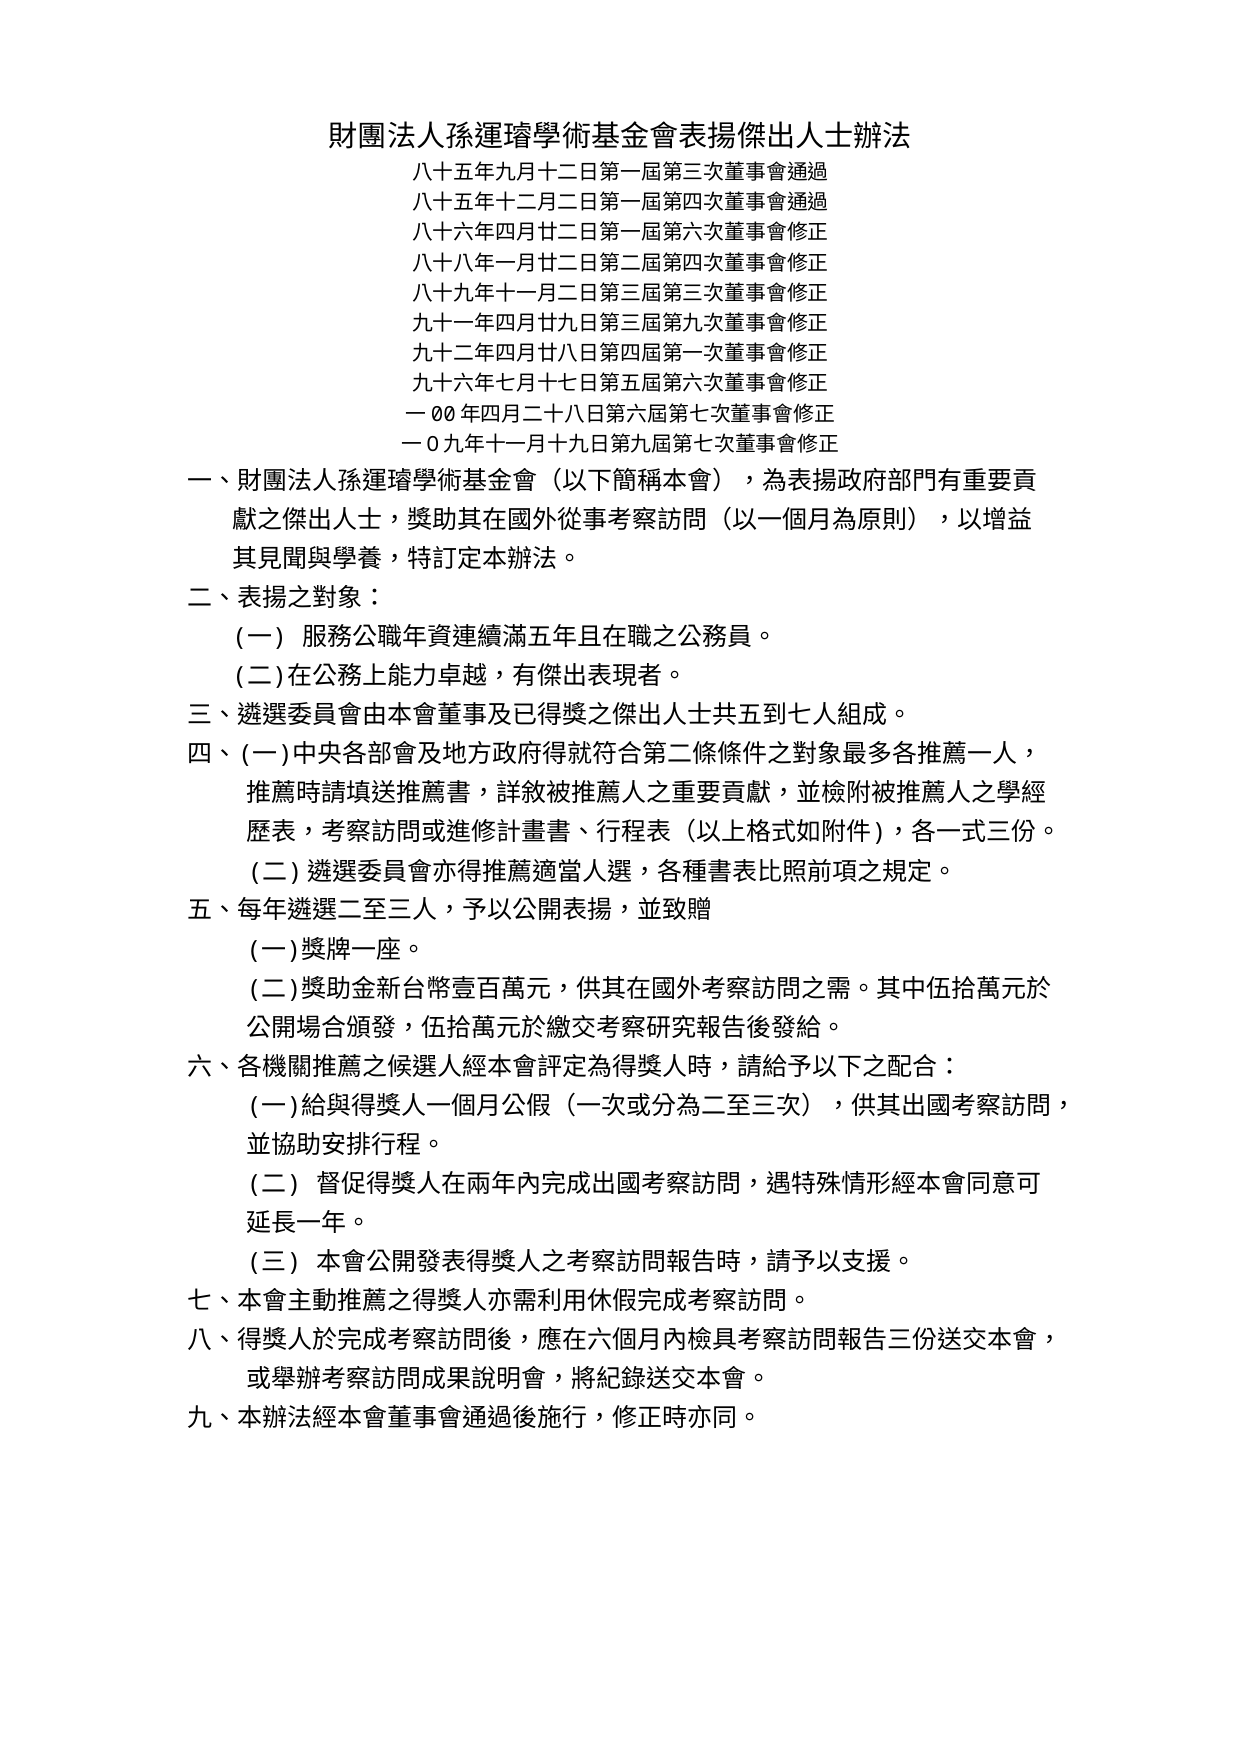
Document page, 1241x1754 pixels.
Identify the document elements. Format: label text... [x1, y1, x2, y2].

text 二、表揚之對象： [187, 575, 1053, 614]
text 八十五年九月十二日第一屆第三次董事會通過 八十五年十二月二日第一屆第四次董事會通過 八十六年四月廿二日第一屆第六次董事會修正 八十八年一月廿二日第二屆第四次董事會修正 八十九年十一月二日第三屆第三次董事會修正 九十一年四月廿九日第三屆第九次董事會修正 九十二年四月廿八日第四屆第一次董事會修正 九十六年七月十七日第五屆第六次董事會修正 一00年四月二十八日第六屆第七次董事會修正 [187, 155, 1053, 427]
text (二) 督促得獎人在兩年內完成出國考察訪問，遇特殊情形經本會同意可延長一年。 [246, 1161, 1053, 1239]
text 三、遴選委員會由本會董事及已得獎之傑出人士共五到七人組成。 [187, 692, 1053, 731]
text 七、本會主動推薦之得獎人亦需利用休假完成考察訪問。 [187, 1278, 1053, 1317]
text 一、財團法人孫運璿學術基金會（以下簡稱本會），為表揚政府部門有重要貢獻之傑出人士，獎助其在國外從事考察訪問（以一個月為原則），以增益其見聞與學養，特訂定本辦法。 [187, 457, 1053, 575]
text (三) 本會公開發表得獎人之考察訪問報告時，請予以支援。 [246, 1239, 1053, 1278]
text 四、(一)中央各部會及地方政府得就符合第二條條件之對象最多各推薦一人，推薦時請填送推薦書，詳敘被推薦人之重要貢獻，並檢附被推薦人之學經歷表，考察訪問或進修計畫書、行程表（以上格式如附件)，各一式三份。 [188, 731, 1053, 848]
text 五、每年遴選二至三人，予以公開表揚，並致贈 [187, 887, 1053, 926]
text (二)獎助金新台幣壹百萬元，供其在國外考察訪問之需。其中伍拾萬元於公開場合頒發，伍拾萬元於繳交考察研究報告後發給。 [246, 965, 1053, 1043]
text (一)給與得獎人一個月公假（一次或分為二至三次），供其出國考察訪問，並協助安排行程。 [246, 1082, 1053, 1161]
text 八、得獎人於完成考察訪問後，應在六個月內檢具考察訪問報告三份送交本會，或舉辦考察訪問成果說明會，將紀錄送交本會。 [187, 1317, 1053, 1395]
text (二) 遴選委員會亦得推薦適當人選，各種書表比照前項之規定。 [187, 848, 1053, 887]
text 九、本辦法經本會董事會通過後施行，修正時亦同。 [187, 1395, 1053, 1434]
text 財團法人孫運璿學術基金會表揚傑出人士辦法 [187, 74, 1053, 155]
text (一)獎牌一座。 [232, 926, 1053, 965]
text 六、各機關推薦之候選人經本會評定為得獎人時，請給予以下之配合： [187, 1043, 1053, 1082]
text (一) 服務公職年資連續滿五年且在職之公務員。 (二)在公務上能力卓越，有傑出表現者。 [232, 614, 1053, 692]
text 一O九年十一月十九日第九屆第七次董事會修正 [187, 427, 1053, 457]
